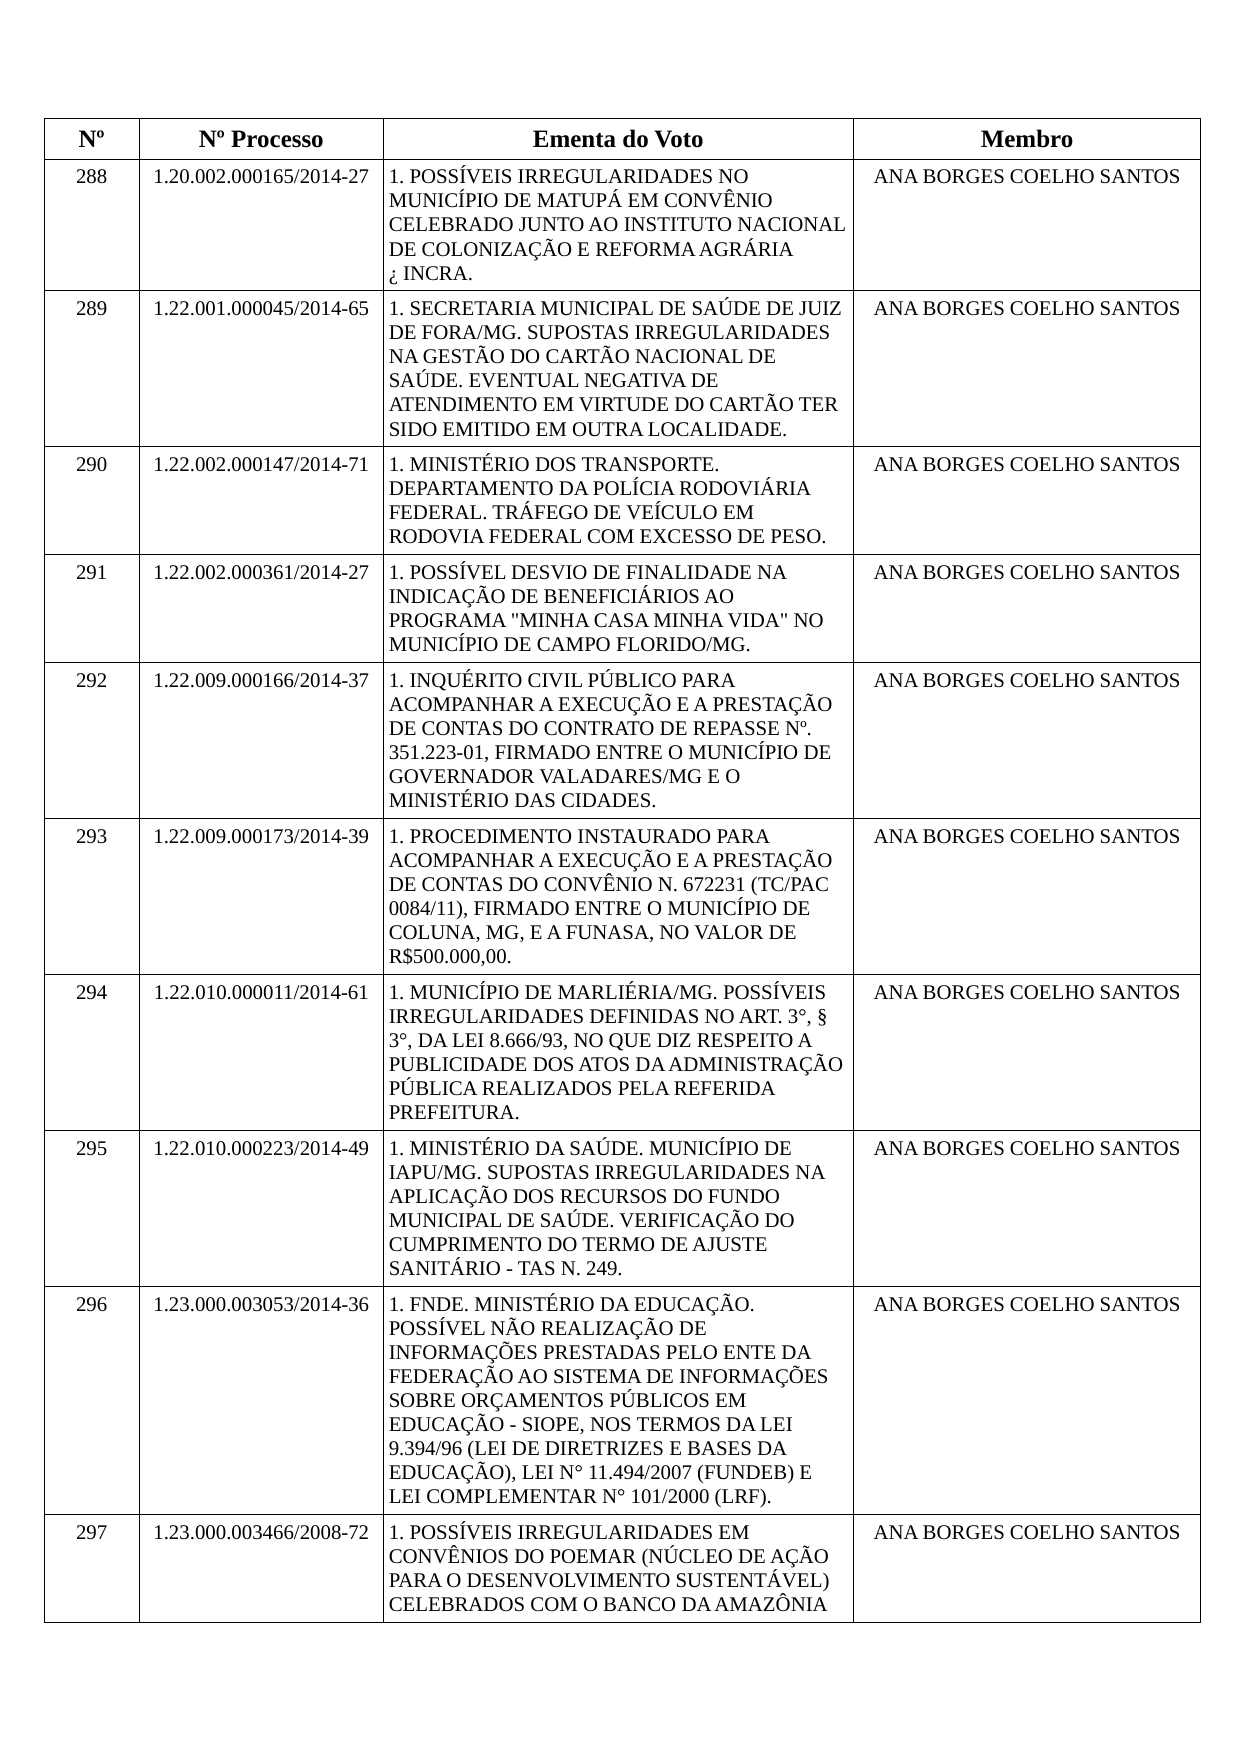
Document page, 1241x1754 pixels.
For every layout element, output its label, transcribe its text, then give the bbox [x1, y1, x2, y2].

table_cell 1.22.009.000166/2014-37 [140, 663, 383, 818]
table_cell 295 [45, 1131, 139, 1286]
table_cell 1.22.009.000173/2014-39 [140, 819, 383, 974]
table_cell ANA BORGES COELHO SANTOS [854, 663, 1200, 818]
table_cell ANA BORGES COELHO SANTOS [854, 1131, 1200, 1286]
table_cell 1. FNDE. MINISTÉRIO DA EDUCAÇÃO. POSSÍVEL NÃO REALIZAÇÃO DE INFORMAÇÕES PRESTADAS PELO ENTE DA FEDERAÇÃO AO SISTEMA DE INFORMAÇÕES SOBRE ORÇAMENTOS PÚBLICOS EM EDUCAÇÃO - SIOPE, NOS TERMOS DA LEI 9.394/96 (LEI DE DIRETRIZES E BASES DA EDUCAÇÃO), LEI N° 11.494/2007 (FUNDEB) E LEI COMPLEMENTAR N° 101/2000 (LRF). [384, 1287, 853, 1514]
table_cell ANA BORGES COELHO SANTOS [854, 555, 1200, 662]
table_cell 296 [45, 1287, 139, 1514]
table_cell 1. PROCEDIMENTO INSTAURADO PARA ACOMPANHAR A EXECUÇÃO E A PRESTAÇÃO DE CONTAS DO CONVÊNIO N. 672231 (TC/PAC 0084/11), FIRMADO ENTRE O MUNICÍPIO DE COLUNA, MG, E A FUNASA, NO VALOR DE R$500.000,00. [384, 819, 853, 974]
table_cell 1.22.001.000045/2014-65 [140, 291, 383, 446]
table_cell 297 [45, 1515, 139, 1622]
table_cell 1.22.002.000361/2014-27 [140, 555, 383, 662]
table_cell 1. POSSÍVEL DESVIO DE FINALIDADE NA INDICAÇÃO DE BENEFICIÁRIOS AO PROGRAMA "MINHA CASA MINHA VIDA" NO MUNICÍPIO DE CAMPO FLORIDO/MG. [384, 555, 853, 662]
table_cell ANA BORGES COELHO SANTOS [854, 291, 1200, 446]
table_cell 1. MINISTÉRIO DA SAÚDE. MUNICÍPIO DE IAPU/MG. SUPOSTAS IRREGULARIDADES NA APLICAÇÃO DOS RECURSOS DO FUNDO MUNICIPAL DE SAÚDE. VERIFICAÇÃO DO CUMPRIMENTO DO TERMO DE AJUSTE SANITÁRIO - TAS N. 249. [384, 1131, 853, 1286]
table_header Nº [45, 119, 139, 158]
table_cell 288 [45, 160, 139, 290]
table_cell 1.22.010.000223/2014-49 [140, 1131, 383, 1286]
table_cell 1. SECRETARIA MUNICIPAL DE SAÚDE DE JUIZ DE FORA/MG. SUPOSTAS IRREGULARIDADES NA GESTÃO DO CARTÃO NACIONAL DE SAÚDE. EVENTUAL NEGATIVA DE ATENDIMENTO EM VIRTUDE DO CARTÃO TER SIDO EMITIDO EM OUTRA LOCALIDADE. [384, 291, 853, 446]
table_cell 1. POSSÍVEIS IRREGULARIDADES NO MUNICÍPIO DE MATUPÁ EM CONVÊNIO CELEBRADO JUNTO AO INSTITUTO NACIONAL DE COLONIZAÇÃO E REFORMA AGRÁRIA ¿ INCRA. [384, 160, 853, 290]
table_header Nº Processo [140, 119, 383, 158]
table_cell 1. INQUÉRITO CIVIL PÚBLICO PARA ACOMPANHAR A EXECUÇÃO E A PRESTAÇÃO DE CONTAS DO CONTRATO DE REPASSE Nº. 351.223-01, FIRMADO ENTRE O MUNICÍPIO DE GOVERNADOR VALADARES/MG E O MINISTÉRIO DAS CIDADES. [384, 663, 853, 818]
table_cell 1.22.002.000147/2014-71 [140, 447, 383, 554]
table_cell 291 [45, 555, 139, 662]
table_cell 1. MUNICÍPIO DE MARLIÉRIA/MG. POSSÍVEIS IRREGULARIDADES DEFINIDAS NO ART. 3°, § 3°, DA LEI 8.666/93, NO QUE DIZ RESPEITO A PUBLICIDADE DOS ATOS DA ADMINISTRAÇÃO PÚBLICA REALIZADOS PELA REFERIDA PREFEITURA. [384, 975, 853, 1130]
table_cell ANA BORGES COELHO SANTOS [854, 160, 1200, 290]
table_cell 290 [45, 447, 139, 554]
table_cell 292 [45, 663, 139, 818]
table_cell ANA BORGES COELHO SANTOS [854, 447, 1200, 554]
table_cell 1. MINISTÉRIO DOS TRANSPORTE. DEPARTAMENTO DA POLÍCIA RODOVIÁRIA FEDERAL. TRÁFEGO DE VEÍCULO EM RODOVIA FEDERAL COM EXCESSO DE PESO. [384, 447, 853, 554]
table_cell 1.22.010.000011/2014-61 [140, 975, 383, 1130]
table_cell 293 [45, 819, 139, 974]
table_cell 294 [45, 975, 139, 1130]
table_cell ANA BORGES COELHO SANTOS [854, 1287, 1200, 1514]
table_cell ANA BORGES COELHO SANTOS [854, 1515, 1200, 1622]
table_cell 289 [45, 291, 139, 446]
table_cell ANA BORGES COELHO SANTOS [854, 819, 1200, 974]
table_cell 1. POSSÍVEIS IRREGULARIDADES EM CONVÊNIOS DO POEMAR (NÚCLEO DE AÇÃO PARA O DESENVOLVIMENTO SUSTENTÁVEL) CELEBRADOS COM O BANCO DA AMAZÔNIA [384, 1515, 853, 1622]
table_header Membro [854, 119, 1200, 158]
table_cell ANA BORGES COELHO SANTOS [854, 975, 1200, 1130]
table_cell 1.20.002.000165/2014-27 [140, 160, 383, 290]
table_cell 1.23.000.003466/2008-72 [140, 1515, 383, 1622]
table_cell 1.23.000.003053/2014-36 [140, 1287, 383, 1514]
table_header Ementa do Voto [384, 119, 853, 158]
